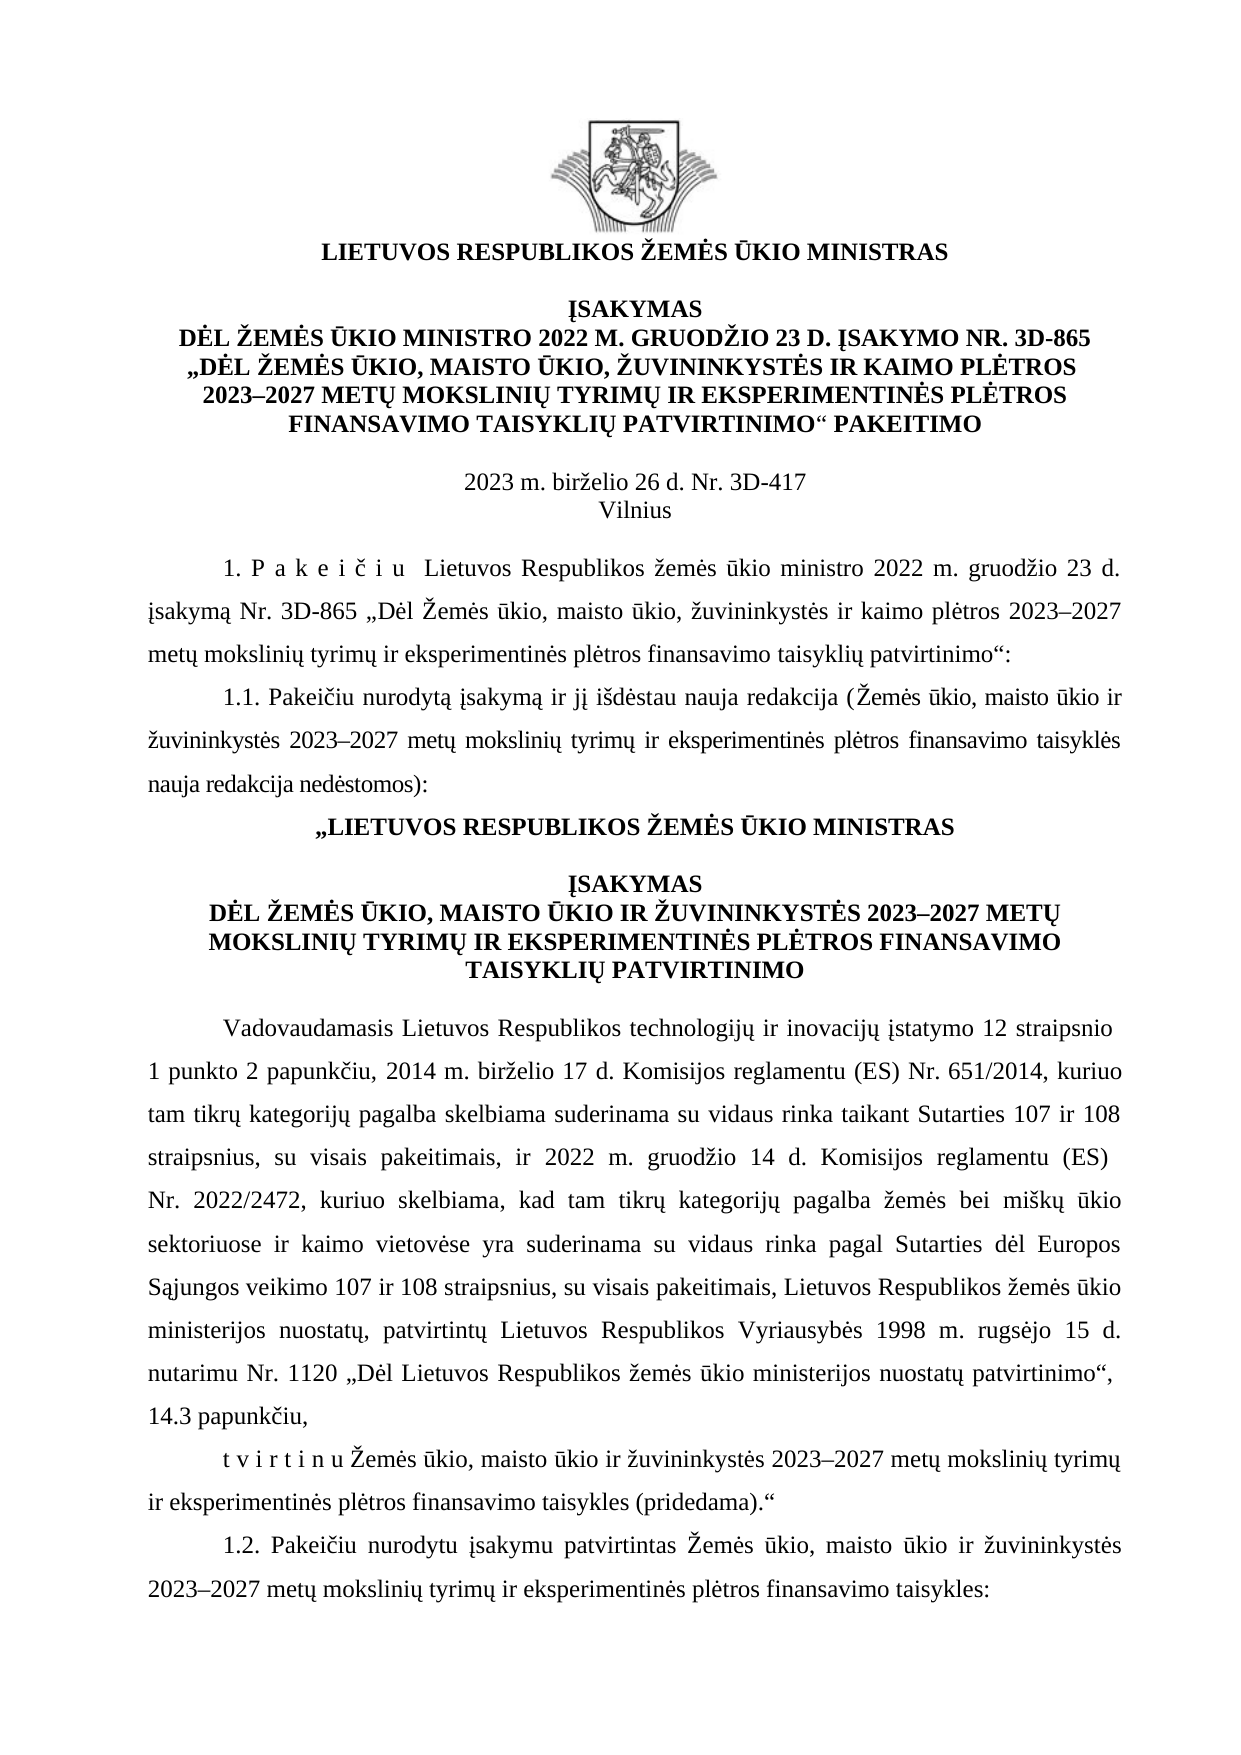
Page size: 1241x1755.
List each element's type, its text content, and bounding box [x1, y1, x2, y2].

text ĮSAKYMAS [148, 294, 1122, 323]
text Vilnius [148, 496, 1122, 524]
text Vadovaudamasis Lietuvos Respublikos technologijų ir inovacijų įstatymo 12 straipsnio 1 punkto 2 papunkčiu, 2014 m. birželio 17 d. Komisijos reglamentu (ES) Nr. 651/2014, kuriuo tam tikrų kategorijų pagalba skelbiama suderinama su vidaus rinka taikant Sutarties 107 ir 108 straipsnius, su visais pakeitimais, ir 2022 m. gruodžio 14 d. Komisijos reglamentu (ES) Nr. 2022/2472, kuriuo skelbiama, kad tam tikrų kategorijų pagalba žemės bei miškų ūkio sektoriuose ir kaimo vietovėse yra suderinama su vidaus rinka pagal Sutarties dėl Europos Sąjungos veikimo 107 ir 108 straipsnius, su visais pakeitimais, Lietuvos Respublikos žemės ūkio ministerijos nuostatų, patvirtintų Lietuvos Respublikos Vyriausybės 1998 m. rugsėjo 15 d. nutarimu Nr. 1120 „Dėl Lietuvos Respublikos žemės ūkio ministerijos nuostatų patvirtinimo“, 14.3 papunkčiu, [148, 1013, 1122, 1430]
text t v i r t i n u Žemės ūkio, maisto ūkio ir žuvininkystės 2023–2027 metų mokslinių tyrimų ir eksperimentinės plėtros finansavimo taisykles (pridedama).“ [148, 1444, 1122, 1516]
text 2023–2027 METŲ MOKSLINIŲ TYRIMŲ IR EKsPERIMENTINĖS PLĖTROS FINANSAVIMO TAISYKLIŲ PATVIRTINIMO“ PAKEITIMO [148, 381, 1122, 438]
text DĖL ŽEMĖS ŪKIO, MAISTO ŪKIO IR ŽUVININKYSTĖS 2023–2027 METŲ MOKSLINIŲ TYRIMŲ IR EKsPERIMENTINĖS PLĖTROS FINANSAVIMO TAISYKLIŲ PATVIRTINIMO [148, 898, 1122, 984]
text ĮSAKYMAS [148, 869, 1122, 898]
text LIETUVOS RESPUBLIKOS ŽEMĖS ŪKIO MINISTRAS [148, 237, 1122, 266]
text 2023 m. birželio 26 d. Nr. 3D-417 [148, 467, 1122, 496]
text 1. P a k e i č i u Lietuvos Respublikos žemės ūkio ministro 2022 m. gruodžio 23 d. įsakymą Nr. 3D-865 „Dėl Žemės ūkio, maisto ūkio, žuvininkystės ir kaimo plėtros 2023–2027 metų mokslinių tyrimų ir eksperimentinės plėtros finansavimo taisyklių patvirtinimo“: [148, 553, 1122, 668]
text „LIETUVOS RESPUBLIKOS ŽEMĖS ŪKIO MINISTRAS [148, 812, 1122, 841]
text 1.2. Pakeičiu nurodytu įsakymu patvirtintas Žemės ūkio, maisto ūkio ir žuvininkystės 2023–2027 metų mokslinių tyrimų ir eksperimentinės plėtros finansavimo taisykles: [148, 1531, 1122, 1602]
text DĖL ŽEMĖS ŪKIO MINISTRO 2022 M. GRUODŽIO 23 D. ĮSAKYMO NR. 3D-865 „DĖL ŽEMĖS ŪKIO, MAISTO ŪKIO, ŽUVININKYSTĖS ir kaimo plėtros [148, 323, 1122, 381]
text 1.1. Pakeičiu nurodytą įsakymą ir jį išdėstau nauja redakcija (Žemės ūkio, maisto ūkio ir žuvininkystės 2023–2027 metų mokslinių tyrimų ir eksperimentinės plėtros finansavimo taisyklės nauja redakcija nedėstomos): [148, 682, 1122, 797]
